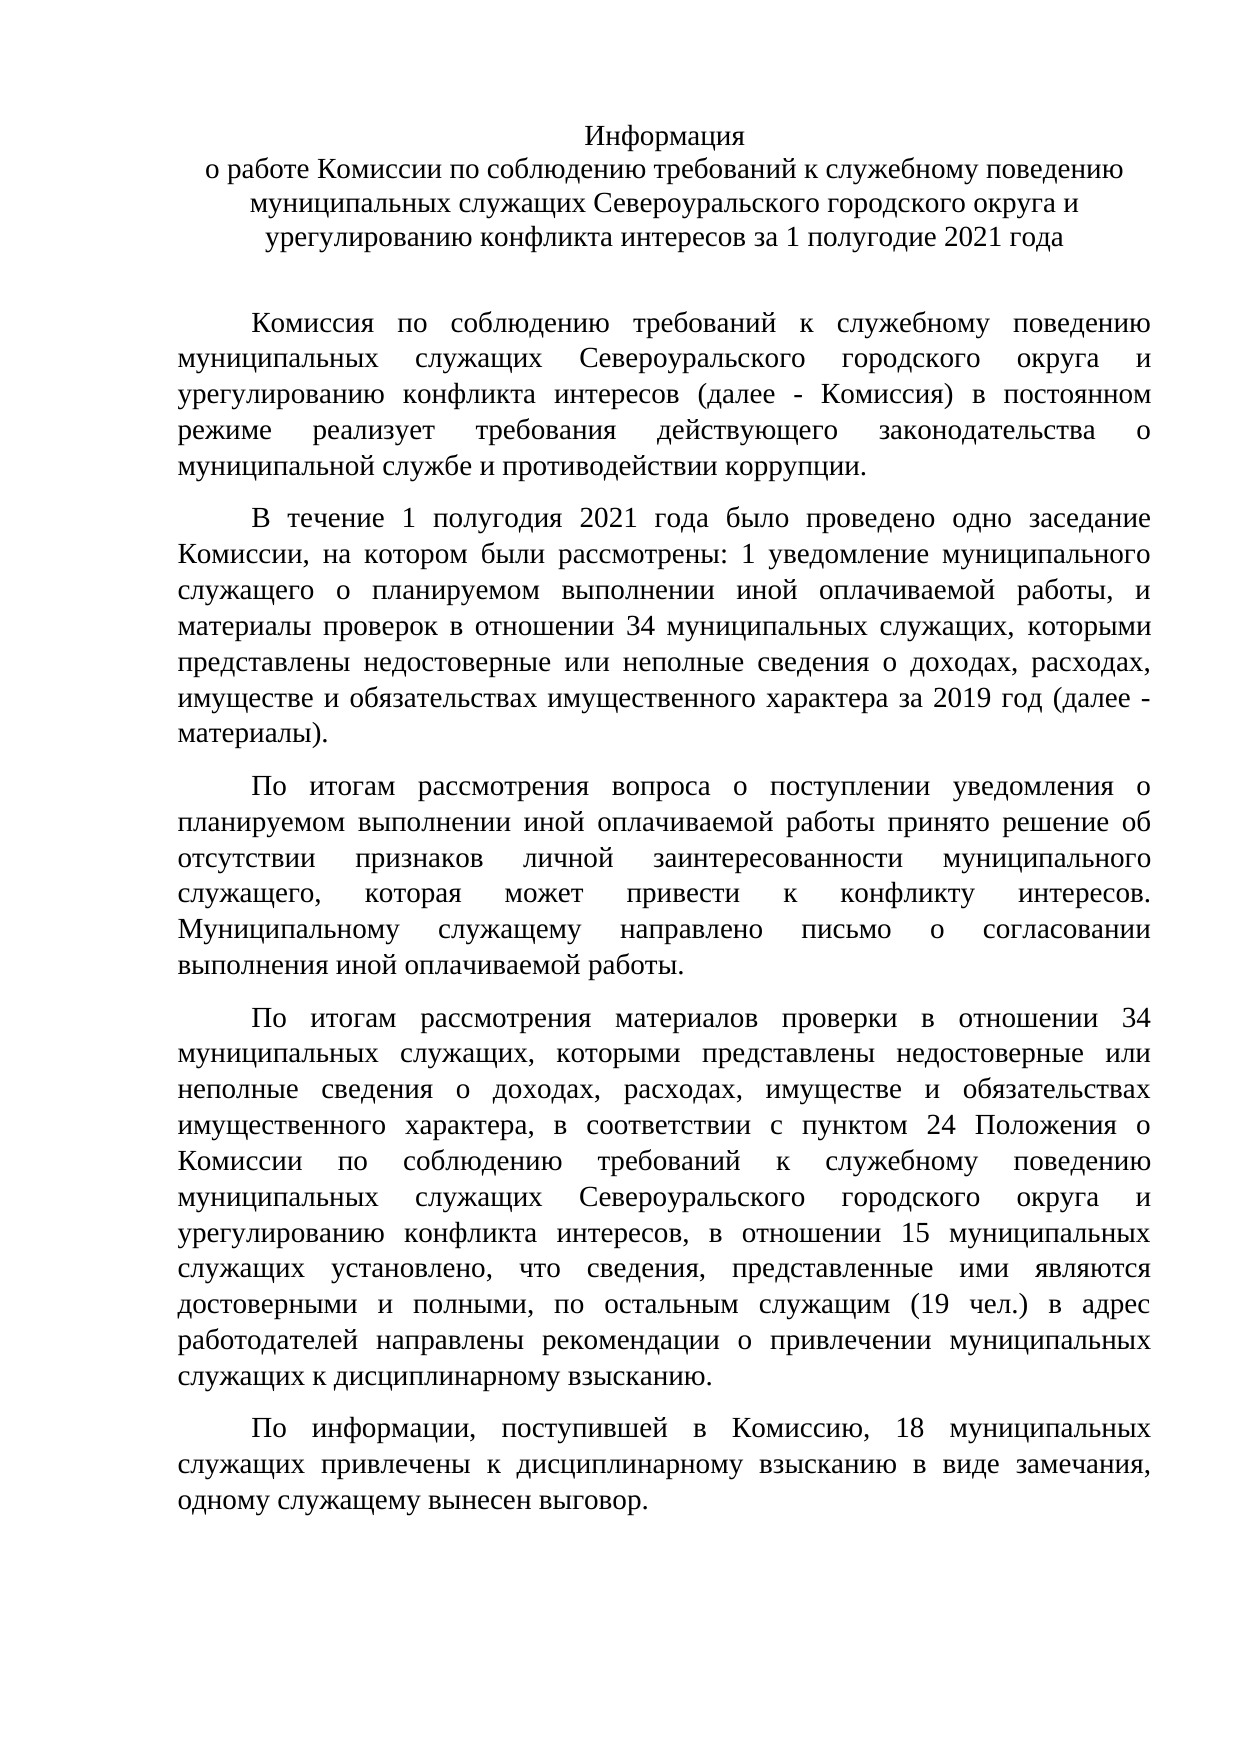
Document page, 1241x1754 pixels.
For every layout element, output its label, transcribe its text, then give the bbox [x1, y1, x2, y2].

text В течение 1 полугодия 2021 года было проведено одно заседание Комиссии, на котором были рассмотрены: 1 уведомление муниципального служащего о планируемом выполнении иной оплачиваемой работы, и материалы проверок в отношении 34 муниципальных служащих, которыми представлены недостоверные или неполные сведения о доходах, расходах, имуществе и обязательствах имущественного характера за 2019 год (далее - материалы). [177, 501, 1152, 749]
text Комиссия по соблюдению требований к служебному поведению муниципальных служащих Североуральского городского округа и урегулированию конфликта интересов (далее - Комиссия) в постоянном режиме реализует требования действующего законодательства о муниципальной службе и противодействии коррупции. [177, 305, 1152, 482]
text Информация [177, 118, 1152, 152]
text По итогам рассмотрения материалов проверки в отношении 34 муниципальных служащих, которыми представлены недостоверные или неполные сведения о доходах, расходах, имуществе и обязательствах имущественного характера, в соответствии с пунктом 24 Положения о Комиссии по соблюдению требований к служебному поведению муниципальных служащих Североуральского городского округа и урегулированию конфликта интересов, в отношении 15 муниципальных служащих установлено, что сведения, представленные ими являются достоверными и полными, по остальным служащим (19 чел.) в адрес работодателей направлены рекомендации о привлечении муниципальных служащих к дисциплинарному взысканию. [177, 1000, 1152, 1392]
text По информации, поступившей в Комиссию, 18 муниципальных служащих привлечены к дисциплинарному взысканию в виде замечания, одному служащему вынесен выговор. [177, 1411, 1152, 1516]
text По итогам рассмотрения вопроса о поступлении уведомления о планируемом выполнении иной оплачиваемой работы принято решение об отсутствии признаков личной заинтересованности муниципального служащего, которая может привести к конфликту интересов. Муниципальному служащему направлено письмо о согласовании выполнения иной оплачиваемой работы. [177, 768, 1152, 981]
text о работе Комиссии по соблюдению требований к служебному поведению муниципальных служащих Североуральского городского округа и урегулированию конфликта интересов за 1 полугодие 2021 года [177, 152, 1152, 252]
